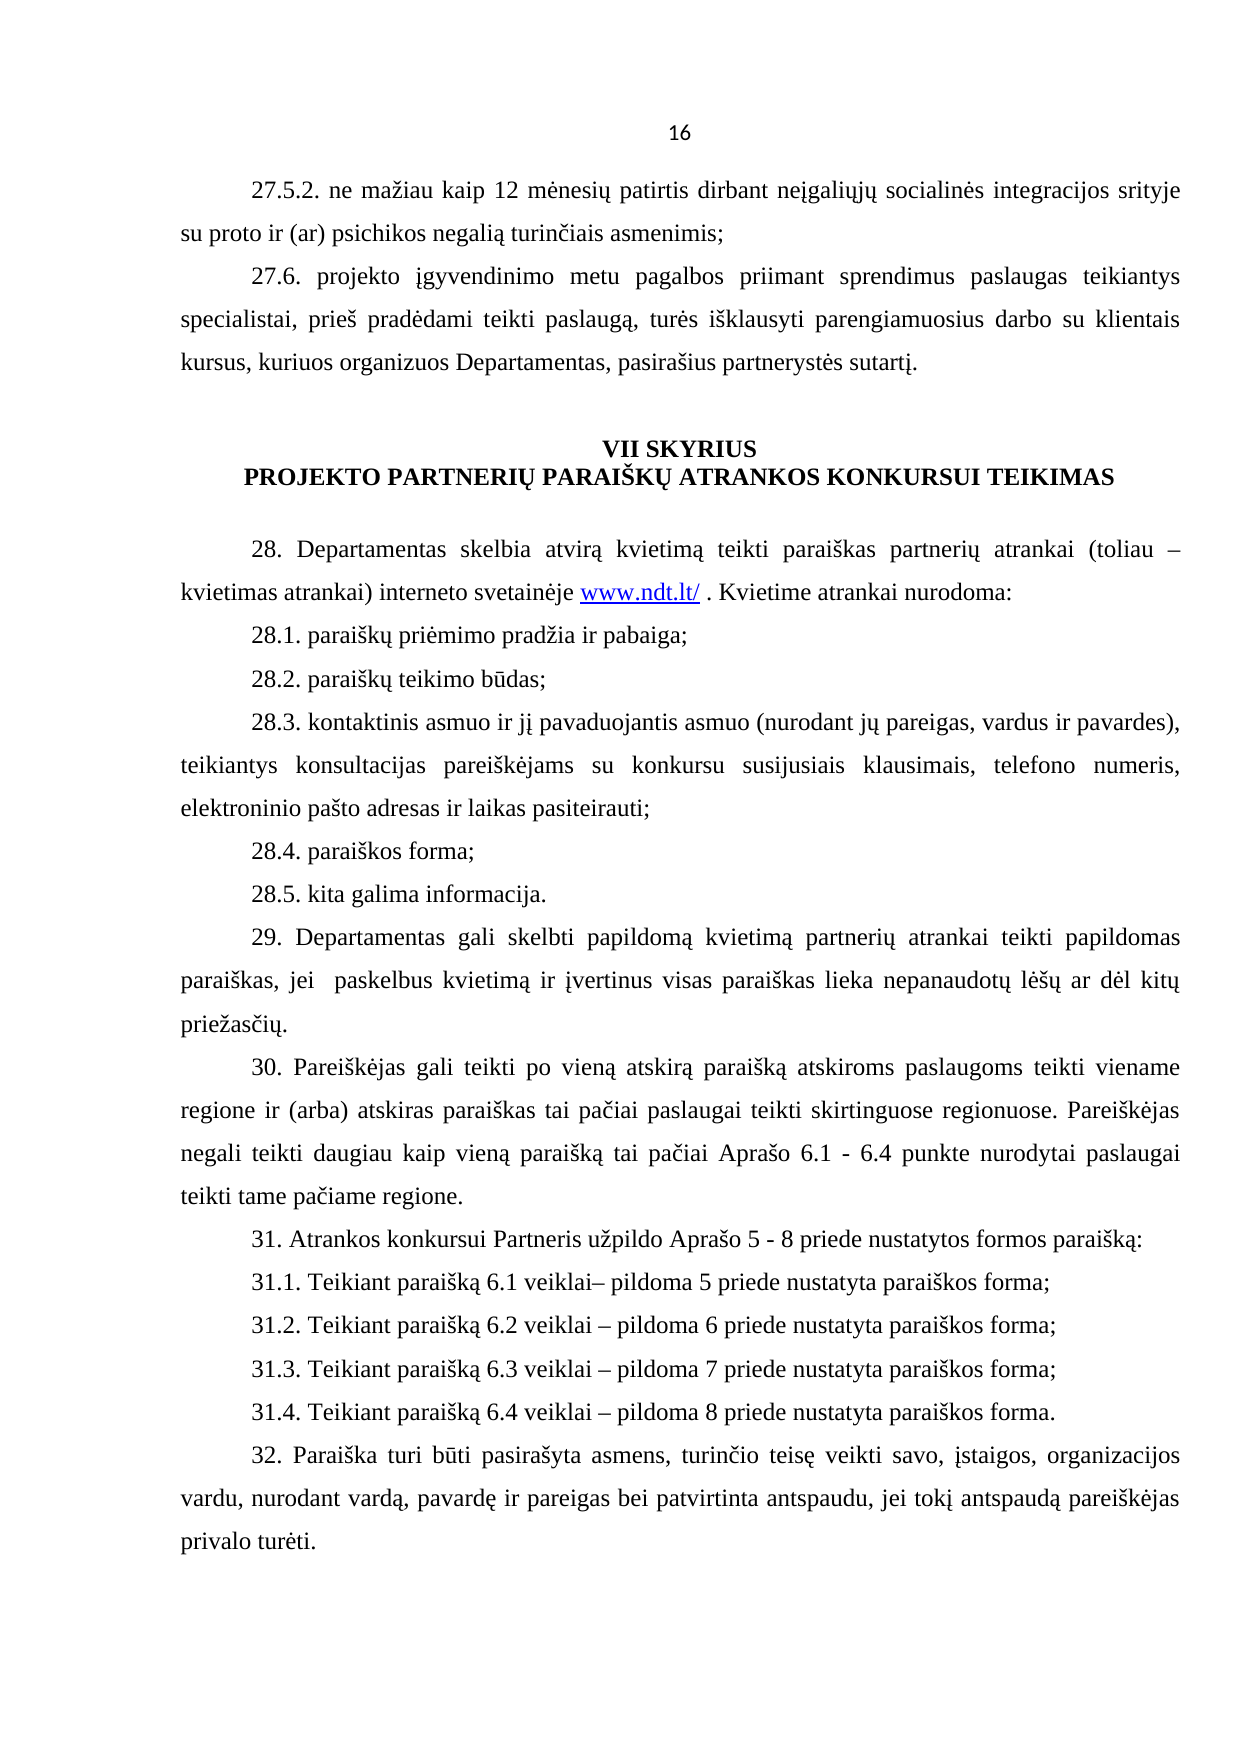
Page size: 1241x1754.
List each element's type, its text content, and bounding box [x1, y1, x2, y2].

text 31.2. Teikiant paraišką 6.2 veiklai – pildoma 6 priede nustatyta paraiškos forma; [180, 1311, 1181, 1339]
text 31. Atrankos konkursui Partneris užpildo Aprašo 5 - 8 priede nustatytos formos paraišką: [180, 1224, 1181, 1253]
text 27.6. projekto įgyvendinimo metu pagalbos priimant sprendimus paslaugas teikiantys specialistai, prieš pradėdami teikti paslaugą, turės išklausyti parengiamuosius darbo su klientais kursus, kuriuos organizuos Departamentas, pasirašius partnerystės sutartį. [180, 261, 1181, 376]
text 32. Paraiška turi būti pasirašyta asmens, turinčio teisę veikti savo, įstaigos, organizacijos vardu, nurodant vardą, pavardę ir pareigas bei patvirtinta antspaudu, jei tokį antspaudą pareiškėjas privalo turėti. [180, 1440, 1181, 1555]
text 30. Pareiškėjas gali teikti po vieną atskirą paraišką atskiroms paslaugoms teikti viename regione ir (arba) atskiras paraiškas tai pačiai paslaugai teikti skirtinguose regionuose. Pareiškėjas negali teikti daugiau kaip vieną paraišką tai pačiai Aprašo 6.1 - 6.4 punkte nurodytai paslaugai teikti tame pačiame regione. [180, 1052, 1181, 1210]
text 28. Departamentas skelbia atvirą kvietimą teikti paraiškas partnerių atrankai (toliau – kvietimas atrankai) interneto svetainėje www.ndt.lt/ . Kvietime atrankai nurodoma: [180, 534, 1181, 606]
text VII SKYRIUS [177, 434, 1181, 462]
text 29. Departamentas gali skelbti papildomą kvietimą partnerių atrankai teikti papildomas paraiškas, jei paskelbus kvietimą ir įvertinus visas paraiškas lieka nepanaudotų lėšų ar dėl kitų priežasčių. [180, 922, 1181, 1037]
text 31.1. Teikiant paraišką 6.1 veiklai– pildoma 5 priede nustatyta paraiškos forma; [180, 1267, 1181, 1296]
text 28.5. kita galima informacija. [180, 879, 1181, 908]
text 31.4. Teikiant paraišką 6.4 veiklai – pildoma 8 priede nustatyta paraiškos forma. [180, 1397, 1181, 1426]
text 28.3. kontaktinis asmuo ir jį pavaduojantis asmuo (nurodant jų pareigas, vardus ir pavardes), teikiantys konsultacijas pareiškėjams su konkursu susijusiais klausimais, telefono numeris, elektroninio pašto adresas ir laikas pasiteirauti; [180, 707, 1181, 822]
text 27.5.2. ne mažiau kaip 12 mėnesių patirtis dirbant neįgaliųjų socialinės integracijos srityje su proto ir (ar) psichikos negalią turinčiais asmenimis; [180, 175, 1181, 247]
text 31.3. Teikiant paraišką 6.3 veiklai – pildoma 7 priede nustatyta paraiškos forma; [180, 1354, 1181, 1382]
text 28.4. paraiškos forma; [180, 836, 1181, 865]
text 28.1. paraiškų priėmimo pradžia ir pabaiga; [180, 621, 1181, 649]
text PROJEKTO PARTNERIŲ PARAIŠKŲ ATRANKOS KONKURSUI TEIKIMAS [177, 462, 1181, 491]
text 28.2. paraiškų teikimo būdas; [180, 664, 1181, 692]
